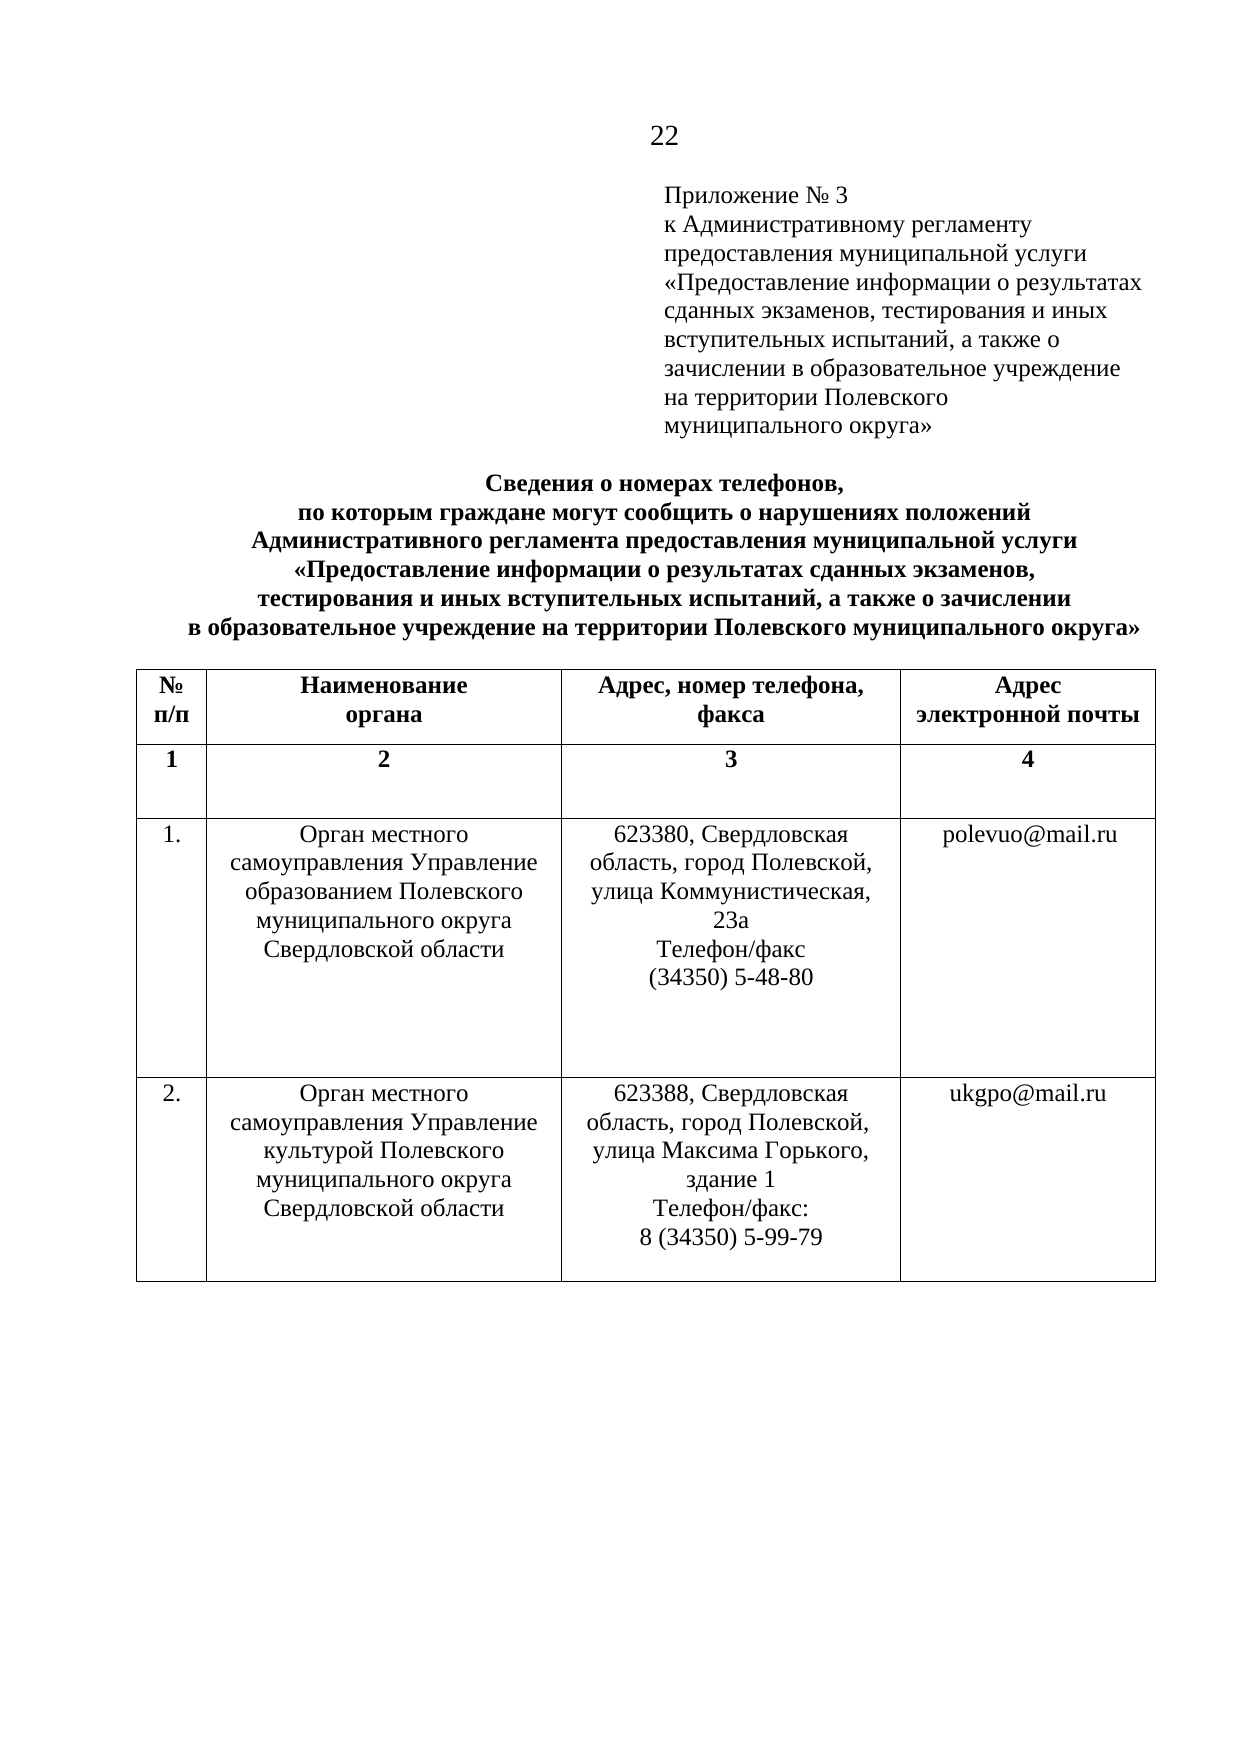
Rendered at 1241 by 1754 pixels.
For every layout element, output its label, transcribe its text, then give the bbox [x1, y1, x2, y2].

table_cell Орган местного самоуправления Управление культурой Полевского муниципального округа Свердловской области [207, 1078, 561, 1281]
text «Предоставление информации о результатах сданных экзаменов, [148, 554, 1181, 583]
table_cell 2 [207, 745, 561, 818]
table_cell 1 [137, 745, 206, 818]
table_cell Орган местного самоуправления Управление образованием Полевского муниципального округа Свердловской области [207, 819, 561, 1077]
table_header № п/п [137, 670, 206, 743]
table_header Адрес электронной почты [901, 670, 1155, 743]
text в образовательное учреждение на территории Полевского муниципального округа» [148, 612, 1181, 640]
table_cell polevuo@mail.ru [901, 819, 1155, 1077]
table_cell 623388, Свердловская область, город Полевской, улица Максима Горького, здание 1 Телефон/факс: 8 (34350) 5-99-79 [562, 1078, 900, 1281]
table_cell 3 [562, 745, 900, 818]
text Административного регламента предоставления муниципальной услуги [148, 525, 1181, 554]
text к Административному регламенту предоставления муниципальной услуги «Предоставление информации о результатах сданных экзаменов, тестирования и иных вступительных испытаний, а также о зачислении в образовательное учреждение [664, 209, 1181, 382]
text по которым граждане могут сообщить о нарушениях положений [148, 497, 1181, 525]
text на территории Полевского [664, 382, 1181, 410]
table_cell 4 [901, 745, 1155, 818]
text Приложение № 3 [664, 180, 1181, 209]
table_header Наименование органа [207, 670, 561, 743]
text муниципального округа» [664, 410, 1181, 439]
table_cell 1. [137, 819, 206, 1077]
text тестирования и иных вступительных испытаний, а также о зачислении [148, 583, 1181, 612]
table_cell 2. [137, 1078, 206, 1281]
text Сведения о номерах телефонов, [148, 468, 1181, 497]
table_cell 623380, Свердловская область, город Полевской, улица Коммунистическая, 23а Телефон/факс (34350) 5-48-80 [562, 819, 900, 1077]
table_cell ukgpo@mail.ru [901, 1078, 1155, 1281]
table_header Адрес, номер телефона, факса [562, 670, 900, 743]
